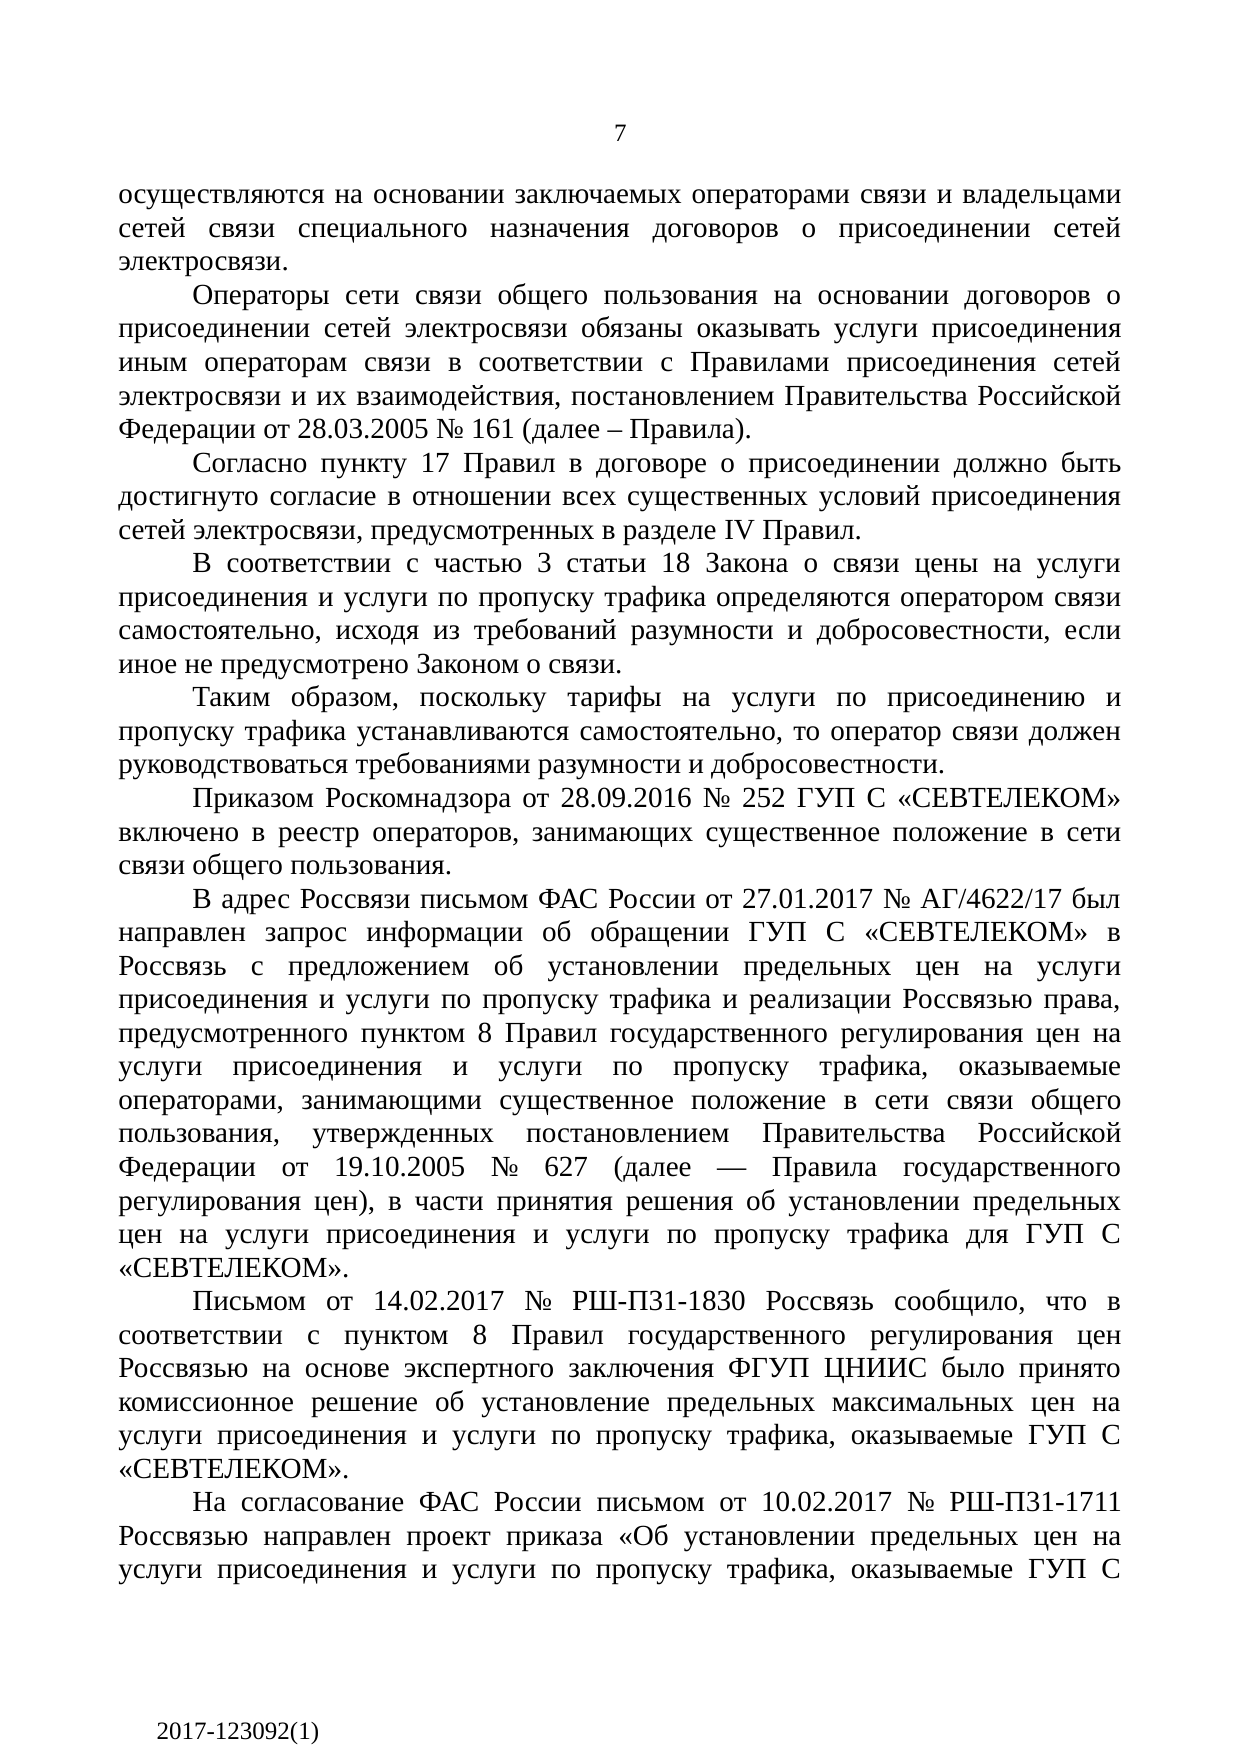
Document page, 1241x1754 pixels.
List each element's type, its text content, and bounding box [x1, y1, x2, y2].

text Согласно пункту 17 Правил в договоре о присоединении должно быть достигнуто согласие в отношении всех существенных условий присоединения сетей электросвязи, предусмотренных в разделе IV Правил. [118, 445, 1122, 545]
text В адрес Россвязи письмом ФАС России от 27.01.2017 № АГ/4622/17 был направлен запрос информации об обращении ГУП С «СЕВТЕЛЕКОМ» в Россвязь с предложением об установлении предельных цен на услуги присоединения и услуги по пропуску трафика и реализации Россвязью права, предусмотренного пунктом 8 Правил государственного регулирования цен на услуги присоединения и услуги по пропуску трафика, оказываемые операторами, занимающими существенное положение в сети связи общего пользования, утвержденных постановлением Правительства Российской Федерации от 19.10.2005 № 627 (далее — Правила государственного регулирования цен), в части принятия решения об установлении предельных цен на услуги присоединения и услуги по пропуску трафика для ГУП С «СЕВТЕЛЕКОМ». [118, 881, 1122, 1283]
text На согласование ФАС России письмом от 10.02.2017 № РШ-П31-1711 Россвязью направлен проект приказа «Об установлении предельных цен на услуги присоединения и услуги по пропуску трафика, оказываемые ГУП С [118, 1484, 1122, 1585]
text осуществляются на основании заключаемых операторами связи и владельцами сетей связи специального назначения договоров о присоединении сетей электросвязи. [118, 176, 1122, 277]
text Операторы сети связи общего пользования на основании договоров о присоединении сетей электросвязи обязаны оказывать услуги присоединения иным операторам связи в соответствии с Правилами присоединения сетей электросвязи и их взаимодействия, постановлением Правительства Российской Федерации от 28.03.2005 № 161 (далее – Правила). [118, 277, 1122, 445]
text Письмом от 14.02.2017 № РШ-П31-1830 Россвязь сообщило, что в соответствии с пунктом 8 Правил государственного регулирования цен Россвязью на основе экспертного заключения ФГУП ЦНИИС было принято комиссионное решение об установление предельных максимальных цен на услуги присоединения и услуги по пропуску трафика, оказываемые ГУП С «СЕВТЕЛЕКОМ». [118, 1283, 1122, 1484]
text В соответствии с частью 3 статьи 18 Закона о связи цены на услуги присоединения и услуги по пропуску трафика определяются оператором связи самостоятельно, исходя из требований разумности и добросовестности, если иное не предусмотрено Законом о связи. [118, 545, 1122, 679]
text Таким образом, поскольку тарифы на услуги по присоединению и пропуску трафика устанавливаются самостоятельно, то оператор связи должен руководствоваться требованиями разумности и добросовестности. [118, 679, 1122, 780]
text Приказом Роскомнадзора от 28.09.2016 № 252 ГУП С «СЕВТЕЛЕКОМ» включено в реестр операторов, занимающих существенное положение в сети связи общего пользования. [118, 780, 1122, 881]
